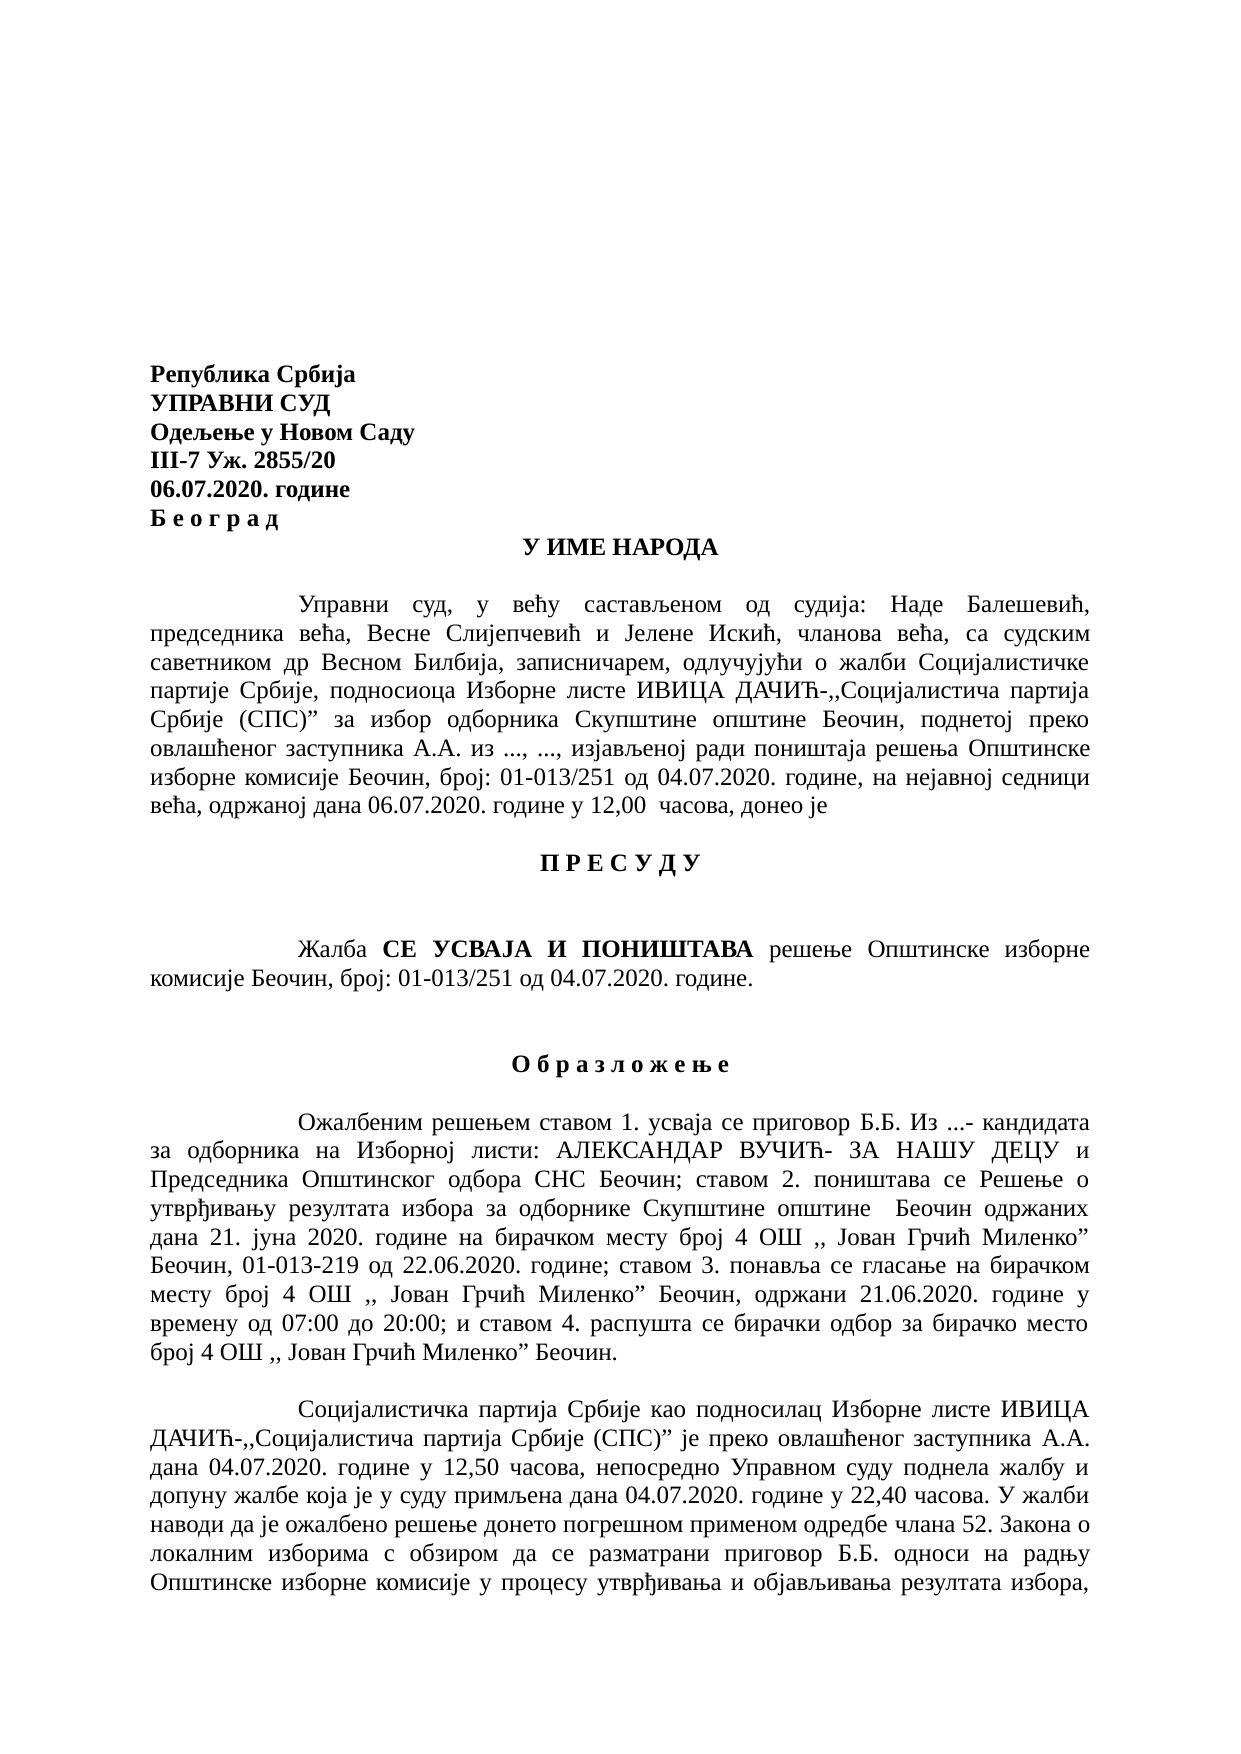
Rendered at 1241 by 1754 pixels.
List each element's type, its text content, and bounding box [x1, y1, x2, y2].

text У ИМЕ НАРОДА [150, 532, 1090, 560]
text Жалба СЕ УСВАЈА И ПОНИШТАВА решење Општинске изборне комисије Беочин, број: 01-013/251 од 04.07.2020. године. [150, 934, 1090, 992]
text Управни суд, у већу састављеном од судија: Наде Балешевић, председника већа, Весне Слијепчевић и Јелене Искић, чланова већа, са судским саветником др Весном Билбија, записничарем, одлучујући о жалби Социјалистичке партије Србије, подносиоца Изборне листе ИВИЦА ДАЧИЋ-,,Социјалистича партија Србије (СПС)” за избор одборника Скупштине општине Беочин, поднетој преко овлашћеног заступника А.А. из ..., ..., изјављеној ради поништаја решења Општинске изборне комисије Беочин, број: 01-013/251 од 04.07.2020. године, на нејавној седници већа, одржаној дана 06.07.2020. године у 12,00 часова, донео је [150, 589, 1090, 819]
text III-7 Уж. 2855/20 [150, 445, 1090, 474]
text Ожалбеним решењем ставом 1. усваја се приговор Б.Б. Из ...- кандидата за одборника на Изборној листи: АЛЕКСАНДАР ВУЧИЋ- ЗА НАШУ ДЕЦУ и Председника Општинског одбора СНС Беочин; ставом 2. поништава се Решење о утврђивању резултата избора за одборнике Скупштине општине Беочин одржаних дана 21. јуна 2020. године на бирачком месту број 4 ОШ ,, Јован Грчић Миленко” Беочин, 01-013-219 од 22.06.2020. године; ставом 3. понавља се гласање на бирачком месту број 4 ОШ ,, Јован Грчић Миленко” Беочин, одржани 21.06.2020. године у времену од 07:00 до 20:00; и ставом 4. распушта се бирачки одбор за бирачко место број 4 ОШ ,, Јован Грчић Миленко” Беочин. [150, 1107, 1090, 1365]
text 06.07.2020. године [150, 474, 1090, 503]
text УПРАВНИ СУД [150, 388, 1090, 417]
text Одељење у Новом Саду [150, 417, 1090, 445]
text Б е о г р а д [150, 503, 1090, 532]
text Република Србија [150, 148, 1090, 388]
text Социјалистичка партија Србије као подносилац Изборне листе ИВИЦА ДАЧИЋ-,,Социјалистича партија Србије (СПС)” је преко овлашћеног заступника А.А. дана 04.07.2020. године у 12,50 часова, непосредно Управном суду поднела жалбу и допуну жалбе која је у суду примљена дана 04.07.2020. године у 22,40 часова. У жалби наводи да је ожалбено решење донето погрешном применом одредбе члана 52. Закона о локалним изборима с обзиром да се разматрани приговор Б.Б. односи на радњу Општинске изборне комисије у процесу утврђивања и објављивања резултата избора, [150, 1394, 1090, 1595]
text О б р а з л о ж е њ е [150, 1049, 1090, 1078]
text П Р Е С У Д У [150, 848, 1090, 877]
